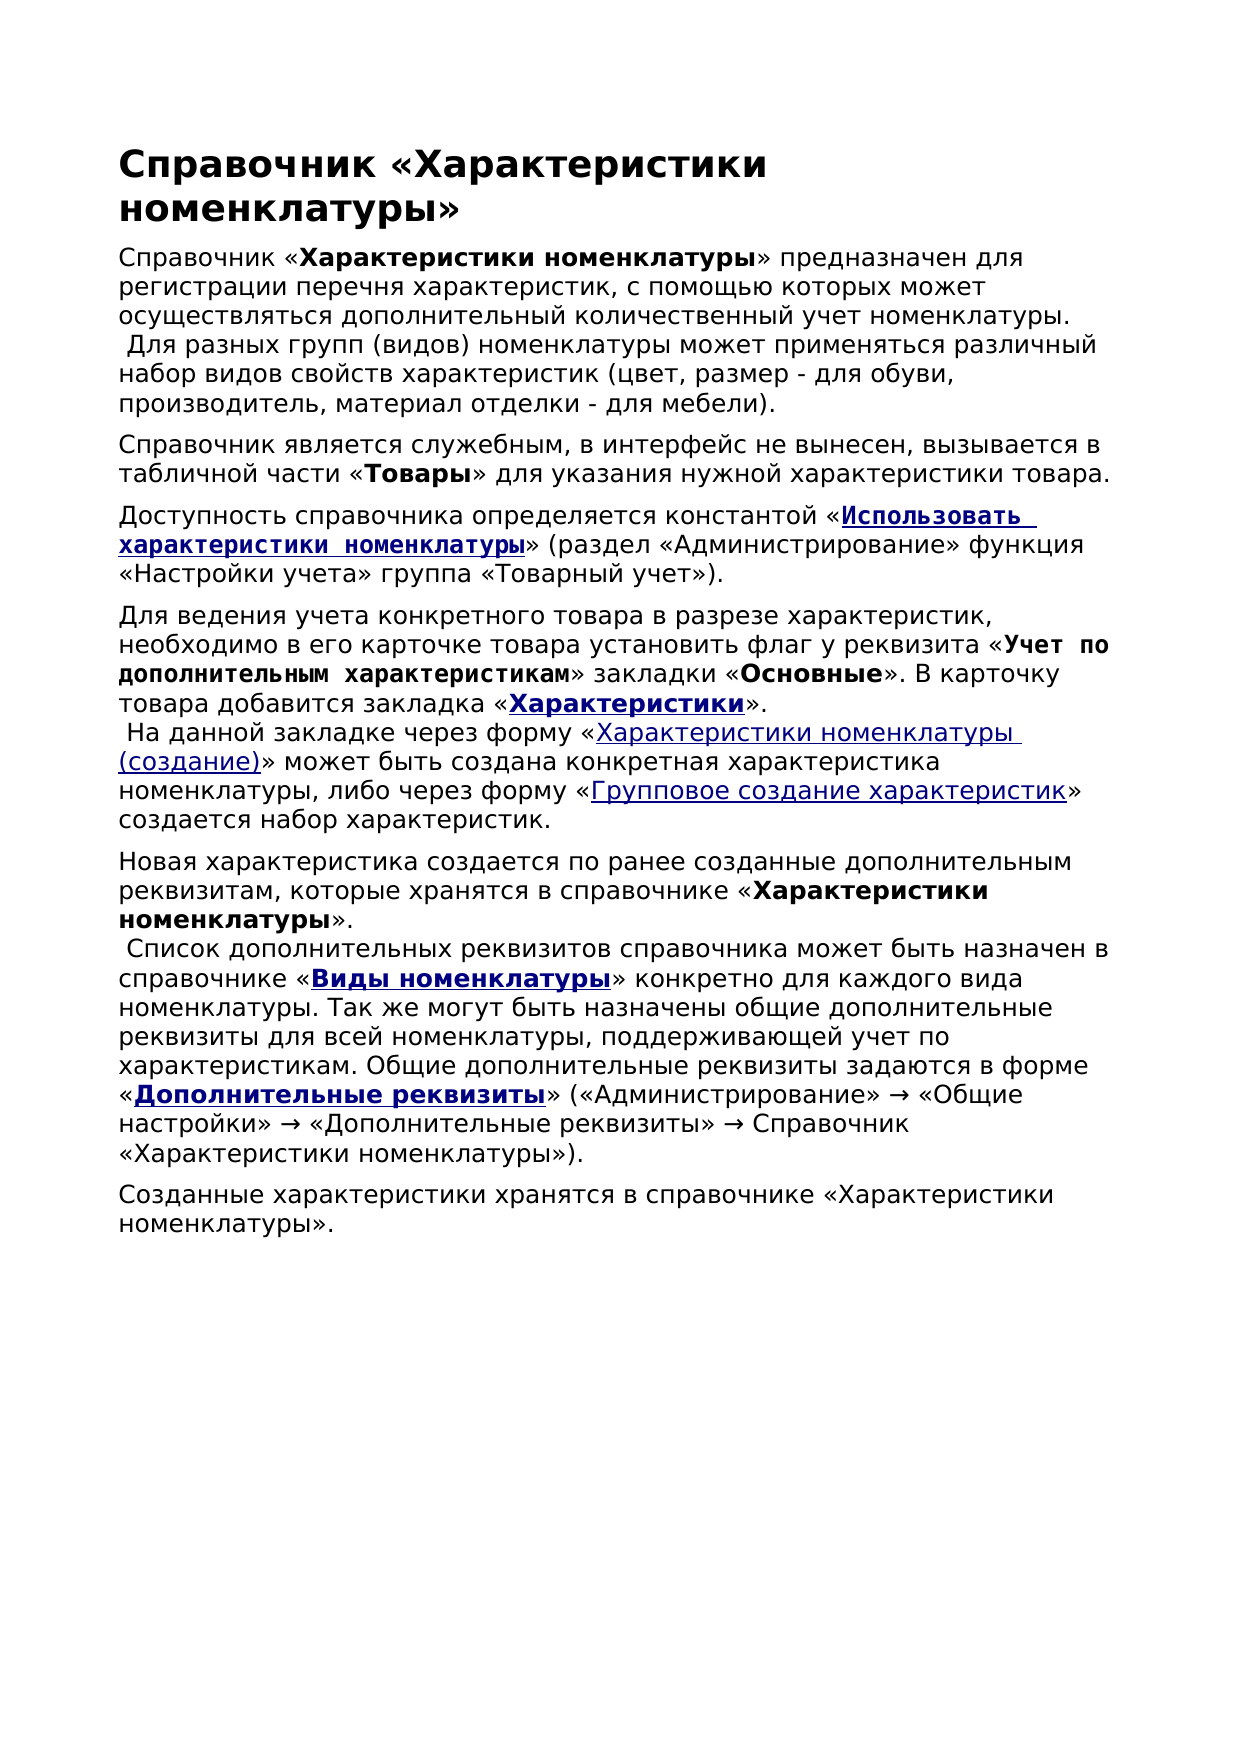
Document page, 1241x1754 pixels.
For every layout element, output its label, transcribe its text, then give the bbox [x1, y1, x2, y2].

text Созданные характеристики хранятся в справочнике «Характеристики номенклатуры». [118, 1180, 1122, 1239]
text Доступность справочника определяется константой «Использовать характеристики номенклатуры» (раздел «Администрирование» функция «Настройки учета» группа «Товарный учет»). [118, 501, 1122, 589]
text Справочник «Характеристики номенклатуры» предназначен для регистрации перечня характеристик, с помощью которых может осуществляться дополнительный количественный учет номенклатуры. Для разных групп (видов) номенклатуры может применяться различный набор видов свойств характеристик (цвет, размер - для обуви, производитель, материал отделки - для мебели). [118, 243, 1122, 418]
subtitle Справочник «Характеристики номенклатуры» [118, 143, 1122, 230]
text Справочник является служебным, в интерфейс не вынесен, вызывается в табличной части «Товары» для указания нужной характеристики товара. [118, 430, 1122, 489]
text Новая характеристика создается по ранее созданные дополнительным реквизитам, которые хранятся в справочнике «Характеристики номенклатуры». Список дополнительных реквизитов справочника может быть назначен в справочнике «Виды номенклатуры» конкретно для каждого вида номенклатуры. Так же могут быть назначены общие дополнительные реквизиты для всей номенклатуры, поддерживающей учет по характеристикам. Общие дополнительные реквизиты задаются в форме «Дополнительные реквизиты» («Администрирование» → «Общие настройки» → «Дополнительные реквизиты» → Справочник «Характеристики номенклатуры»). [118, 847, 1122, 1168]
text Для ведения учета конкретного товара в разрезе характеристик, необходимо в его карточке товара установить флаг у реквизита «Учет по дополнительным характеристикам» закладки «Основные». В карточку товара добавится закладка «Характеристики». На данной закладке через форму «Характеристики номенклатуры (создание)» может быть создана конкретная характеристика номенклатуры, либо через форму «Групповое создание характеристик» создается набор характеристик. [118, 601, 1122, 834]
